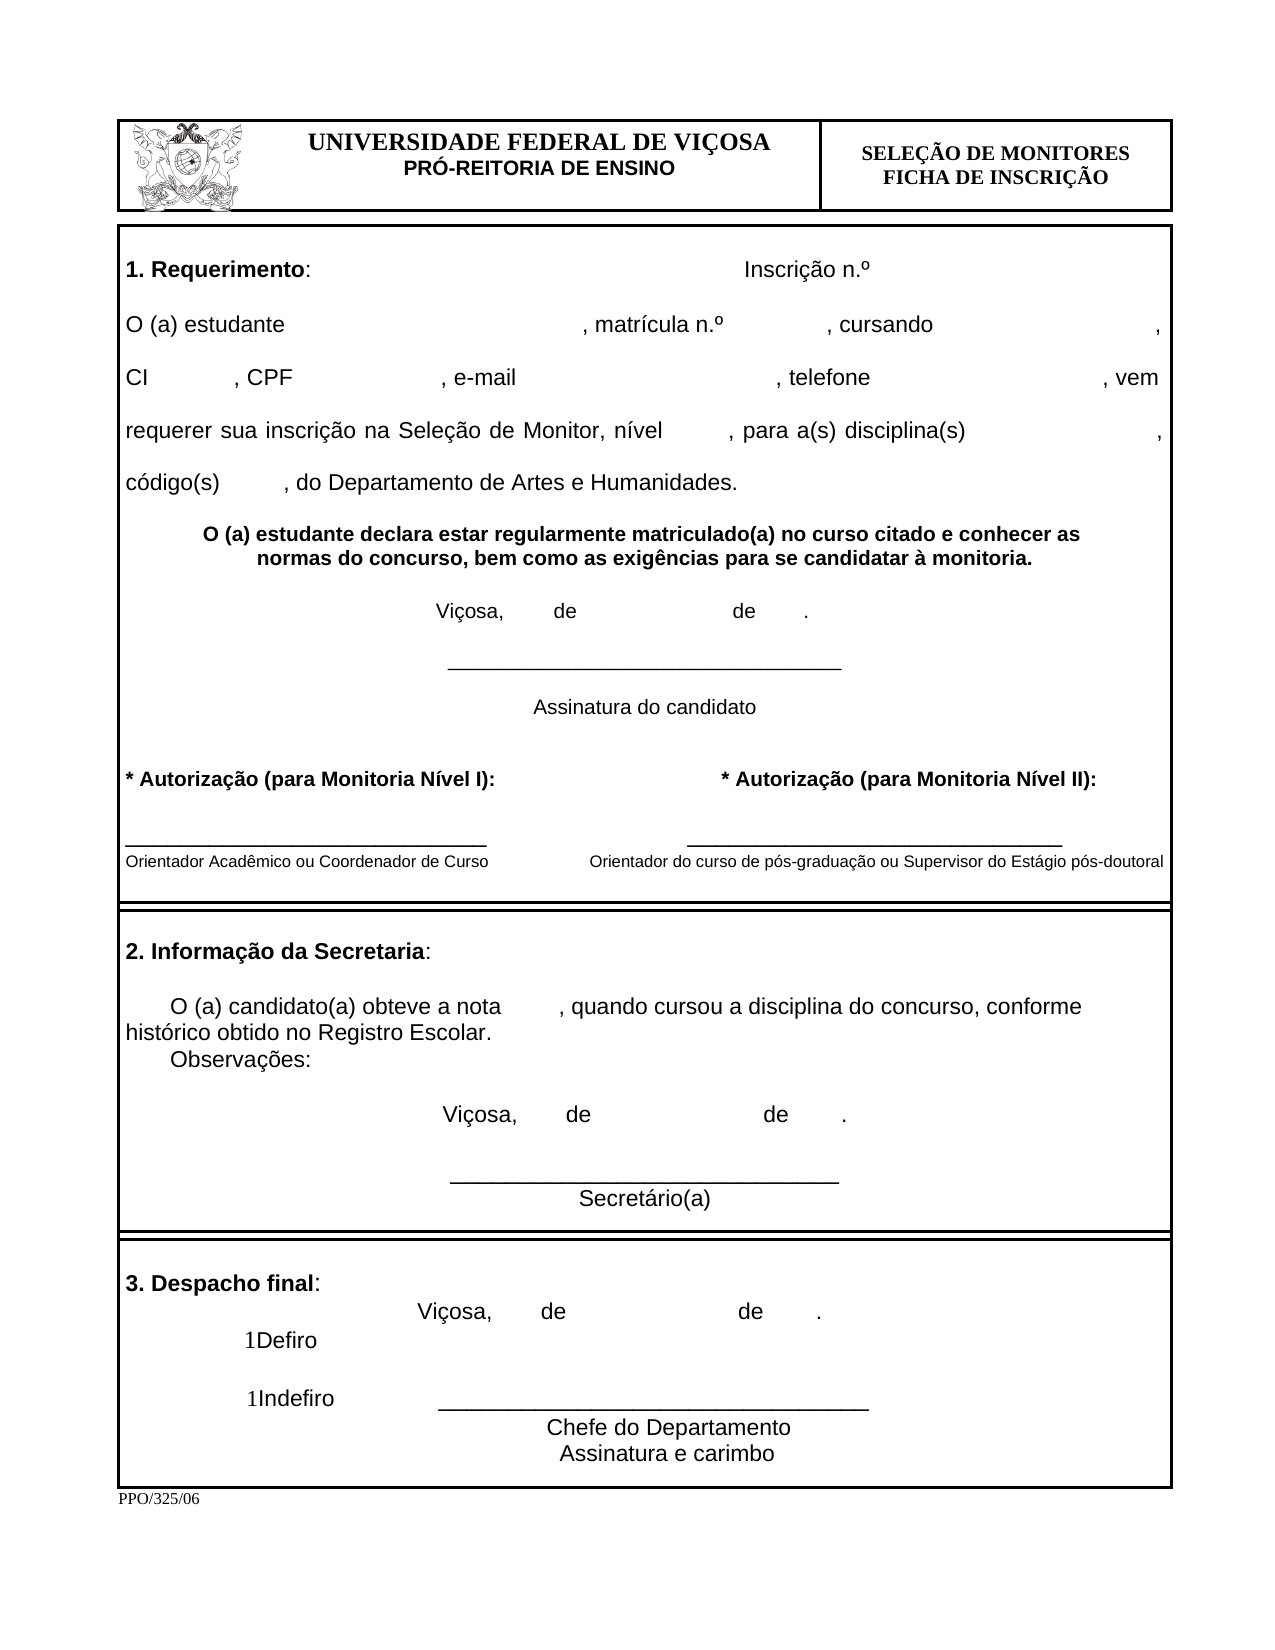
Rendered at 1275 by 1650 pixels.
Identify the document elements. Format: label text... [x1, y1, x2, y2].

table_cell [120, 1233, 1170, 1238]
table_cell 2. Informação da Secretaria: O (a) candidato(a) obteve a nota , quando cursou a disciplina do concurso, conforme histórico obtido no Registro Escolar. Observações: Viçosa, de de . ____________________________ Secretário(a) [120, 912, 1170, 1230]
table_cell 3. Despacho final: Viçosa, de de . Defiro Indefiro _______________________________ Chefe do Departamento Assinatura e carimbo [120, 1241, 1170, 1486]
table_cell [120, 904, 1170, 908]
table_header [120, 122, 258, 209]
table_header 1. Requerimento: Inscrição n.º O (a) estudante , matrícula n.º , cursando , CI , CPF , e-mail , telefone , vem requerer sua inscrição na Seleção de Monitor, nível , para a(s) disciplina(s) , código(s) , do Departamento de Artes e Humanidades. O (a) estudante declara estar regularmente matriculado(a) no curso citado e conhecer as normas do concurso, bem como as exigências para se candidatar à monitoria. Viçosa, de de . __________________________________ Assinatura do candidato * Autorização (para Monitoria Nível I): * Autorização (para Monitoria Nível II): __________________________ ___________________________ Orientador Acadêmico ou Coordenador de Curso Orientador do curso de pós-graduação ou Supervisor do Estágio pós-doutoral [120, 227, 1170, 901]
text PPO/325/06 [118, 1489, 1157, 1508]
picture [132, 123, 243, 212]
table_header UNIVERSIDADE FEDERAL DE VIÇOSA PRÓ-REITORIA DE ENSINO [258, 122, 819, 209]
table_header SELEÇÃO DE MONITORES FICHA DE INSCRIÇÃO [822, 122, 1170, 209]
